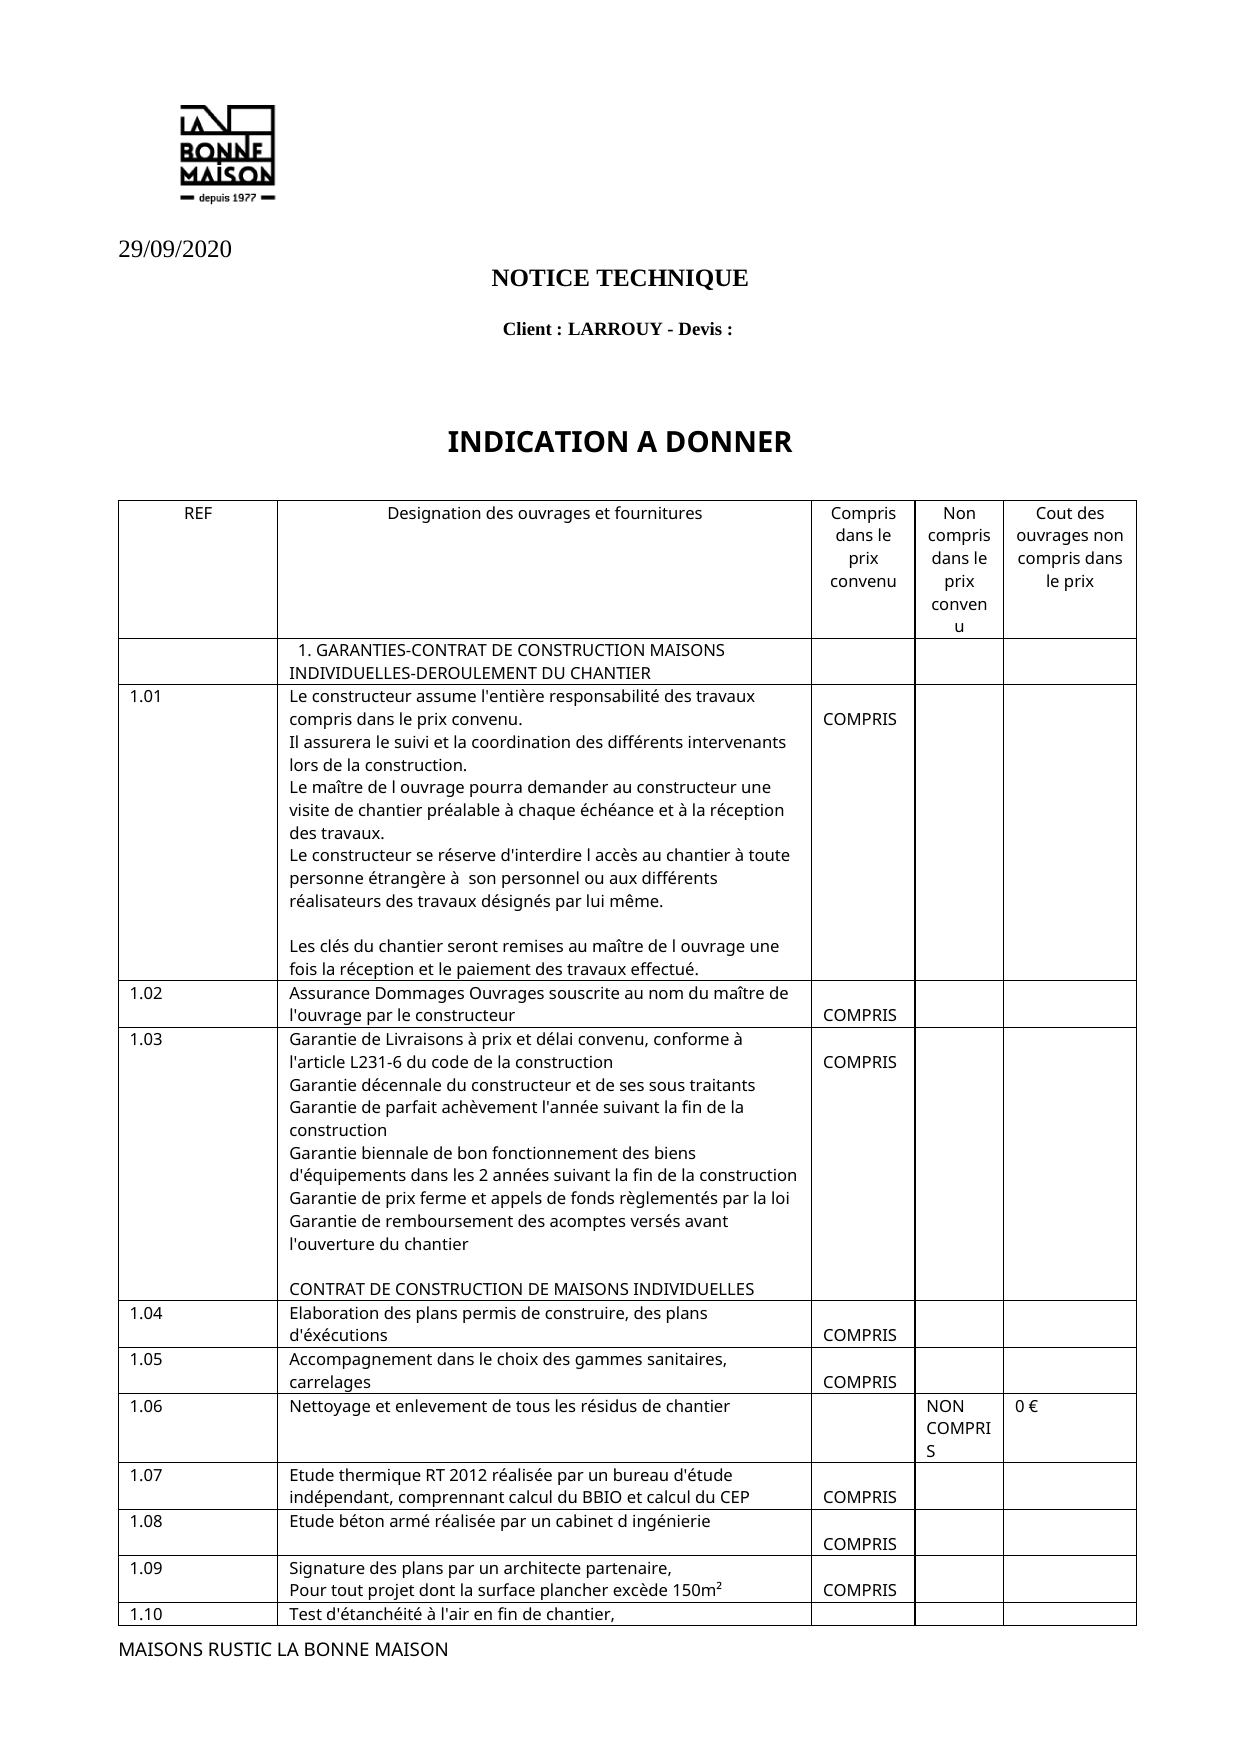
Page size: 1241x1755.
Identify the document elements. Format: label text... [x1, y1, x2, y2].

table_header Cout des ouvrages non compris dans le prix [1004, 501, 1136, 637]
table_cell COMPRIS [812, 1556, 914, 1602]
table_cell 0 € [1004, 1394, 1136, 1462]
table_cell [916, 685, 1003, 980]
table_cell [1004, 1463, 1136, 1509]
table_cell [1004, 1556, 1136, 1602]
table_cell Elaboration des plans permis de construire, des plans d'éxécutions [278, 1301, 811, 1347]
table_header REF [119, 501, 277, 637]
text 29/09/2020 [118, 234, 1122, 263]
table_cell [916, 1603, 1003, 1625]
table_cell [812, 1394, 914, 1462]
table_cell COMPRIS [812, 1301, 914, 1347]
table_cell [916, 1348, 1003, 1393]
text NOTICE TECHNIQUE [118, 263, 1122, 292]
table_cell Signature des plans par un architecte partenaire, Pour tout projet dont la surface plancher excède 150m² [278, 1556, 811, 1602]
table_cell 1. GARANTIES-CONTRAT DE CONSTRUCTION MAISONS INDIVIDUELLES-DEROULEMENT DU CHANTIER [278, 639, 811, 684]
table_cell [812, 639, 914, 684]
table_cell [1004, 1510, 1136, 1555]
table_cell Accompagnement dans le choix des gammes sanitaires, carrelages [278, 1348, 811, 1393]
table_cell [1004, 1603, 1136, 1625]
table_cell 1.06 [119, 1394, 277, 1462]
table_cell [916, 1556, 1003, 1602]
table_cell COMPRIS [812, 1348, 914, 1393]
table_cell 1.10 [119, 1603, 277, 1625]
table_cell [916, 1463, 1003, 1509]
table_cell 1.05 [119, 1348, 277, 1393]
table_header Designation des ouvrages et fournitures [278, 501, 811, 637]
table_cell Garantie de Livraisons à prix et délai convenu, conforme à l'article L231-6 du code de la construction Garantie décennale du constructeur et de ses sous traitants Garantie de parfait achèvement l'année suivant la fin de la construction Garantie biennale de bon fonctionnement des biens d'équipements dans les 2 années suivant la fin de la construction Garantie de prix ferme et appels de fonds règlementés par la loi Garantie de remboursement des acomptes versés avant l'ouverture du chantier CONTRAT DE CONSTRUCTION DE MAISONS INDIVIDUELLES [278, 1028, 811, 1300]
table_cell Test d'étanchéité à l'air en fin de chantier, [278, 1603, 811, 1625]
table_cell Nettoyage et enlevement de tous les résidus de chantier [278, 1394, 811, 1462]
table_cell [1004, 1028, 1136, 1300]
table_cell COMPRIS [812, 685, 914, 980]
table_cell [916, 639, 1003, 684]
text INDICATION A DONNER [118, 421, 1122, 461]
table_cell 1.08 [119, 1510, 277, 1555]
table_cell [119, 639, 277, 684]
table_cell [916, 1301, 1003, 1347]
table_header Non compris dans le prix convenu [916, 501, 1003, 637]
table_cell [916, 1028, 1003, 1300]
table_cell 1.02 [119, 981, 277, 1027]
table_cell [916, 981, 1003, 1027]
table_cell [1004, 981, 1136, 1027]
table_cell [812, 1603, 914, 1625]
table_cell COMPRIS [812, 1028, 914, 1300]
table_cell Le constructeur assume l'entière responsabilité des travaux compris dans le prix convenu. Il assurera le suivi et la coordination des différents intervenants lors de la construction. Le maître de l ouvrage pourra demander au constructeur une visite de chantier préalable à chaque échéance et à la réception des travaux. Le constructeur se réserve d'interdire l accès au chantier à toute personne étrangère à son personnel ou aux différents réalisateurs des travaux désignés par lui même. Les clés du chantier seront remises au maître de l ouvrage une fois la réception et le paiement des travaux effectué. [278, 685, 811, 980]
table_cell 1.03 [119, 1028, 277, 1300]
table_cell 1.01 [119, 685, 277, 980]
table_cell Assurance Dommages Ouvrages souscrite au nom du maître de l'ouvrage par le constructeur [278, 981, 811, 1027]
table_cell 1.09 [119, 1556, 277, 1602]
table_cell 1.04 [119, 1301, 277, 1347]
table_cell Etude thermique RT 2012 réalisée par un bureau d'étude indépendant, comprennant calcul du BBIO et calcul du CEP [278, 1463, 811, 1509]
table_cell [1004, 685, 1136, 980]
table_cell [1004, 1301, 1136, 1347]
table_cell [1004, 639, 1136, 684]
table_cell [916, 1510, 1003, 1555]
table_cell COMPRIS [812, 1510, 914, 1555]
table_cell COMPRIS [812, 981, 914, 1027]
table_cell 1.07 [119, 1463, 277, 1509]
text Client : LARROUY - Devis : [118, 313, 1122, 341]
table_header Compris dans le prix convenu [812, 501, 914, 637]
table_cell NON COMPRIS [916, 1394, 1003, 1462]
table_cell COMPRIS [812, 1463, 914, 1509]
table_cell Etude béton armé réalisée par un cabinet d ingénierie [278, 1510, 811, 1555]
table_cell [1004, 1348, 1136, 1393]
